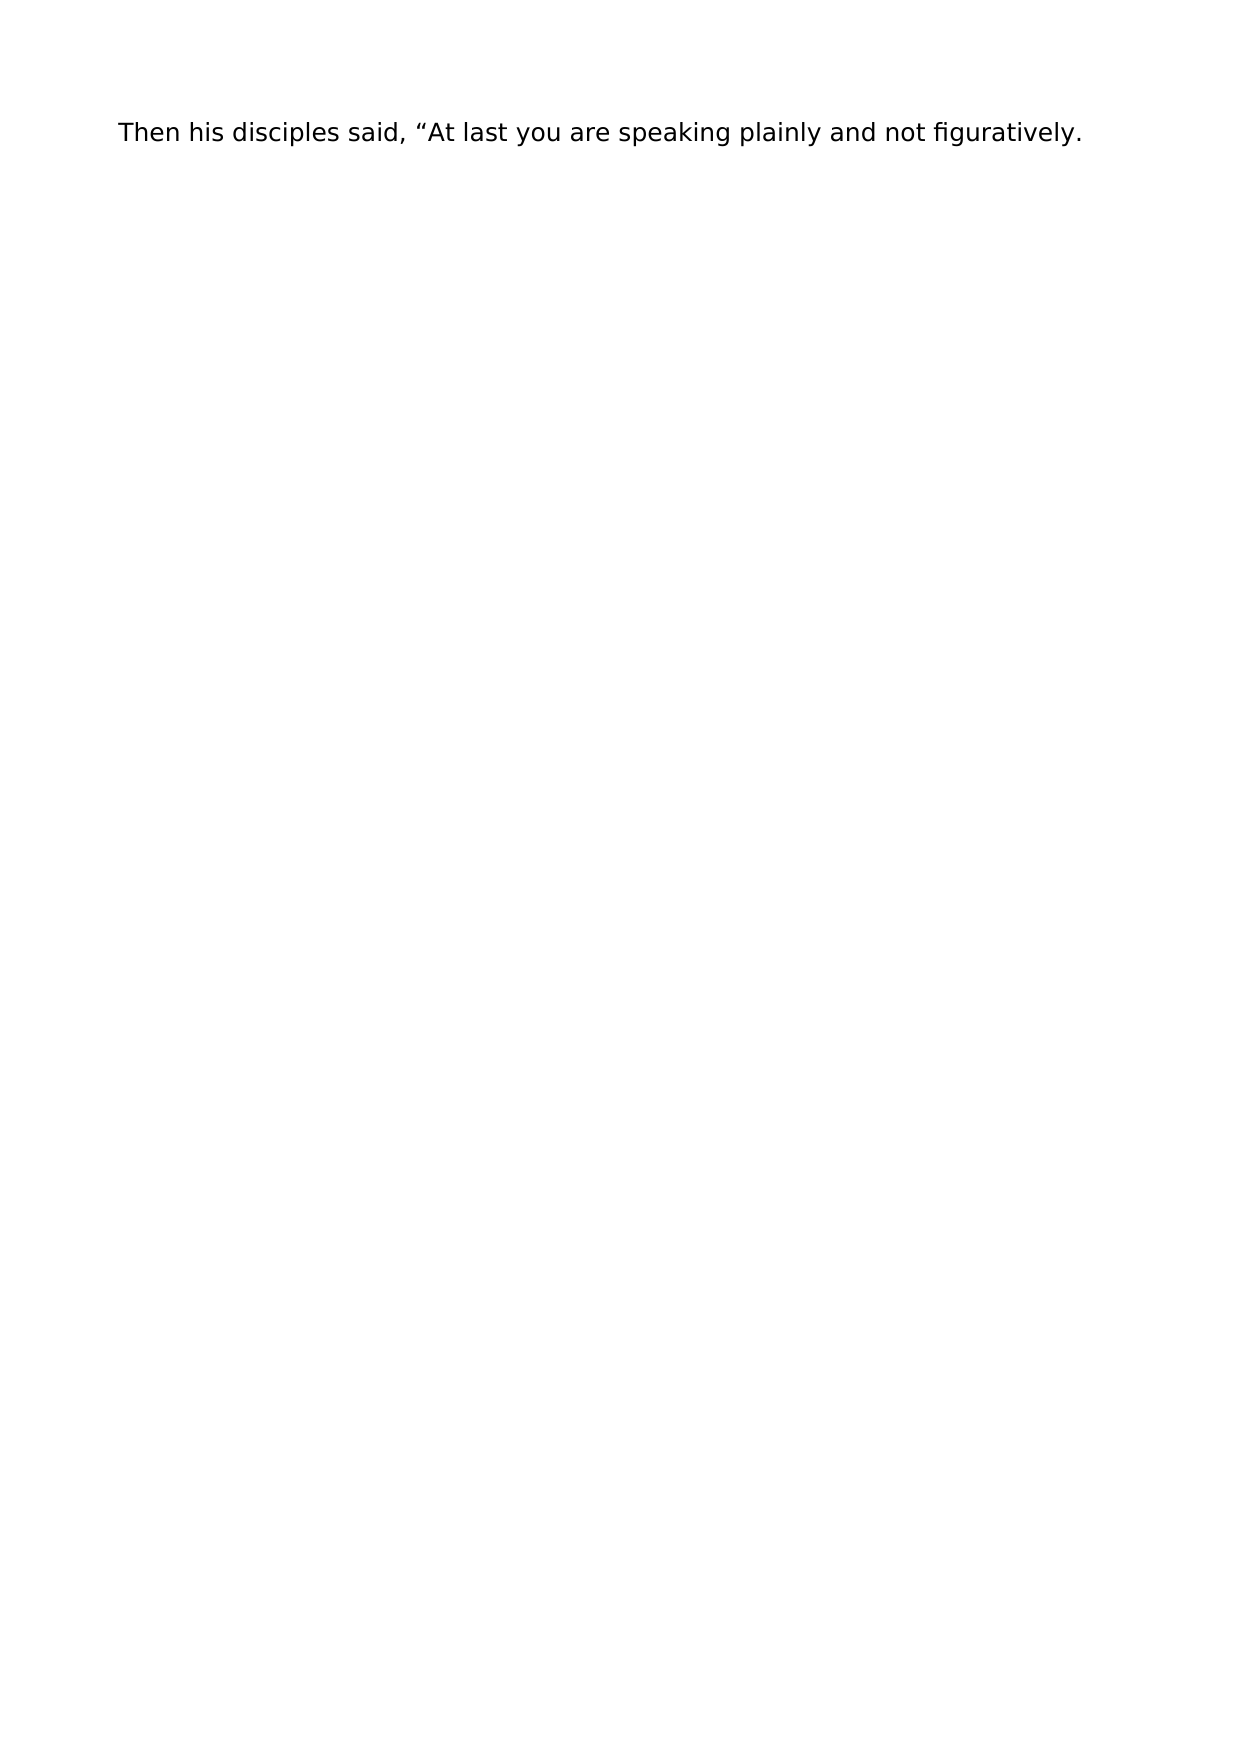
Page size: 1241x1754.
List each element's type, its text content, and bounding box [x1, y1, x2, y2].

text Then his disciples said, “At last you are speaking plainly and not figuratively. [118, 118, 1122, 147]
